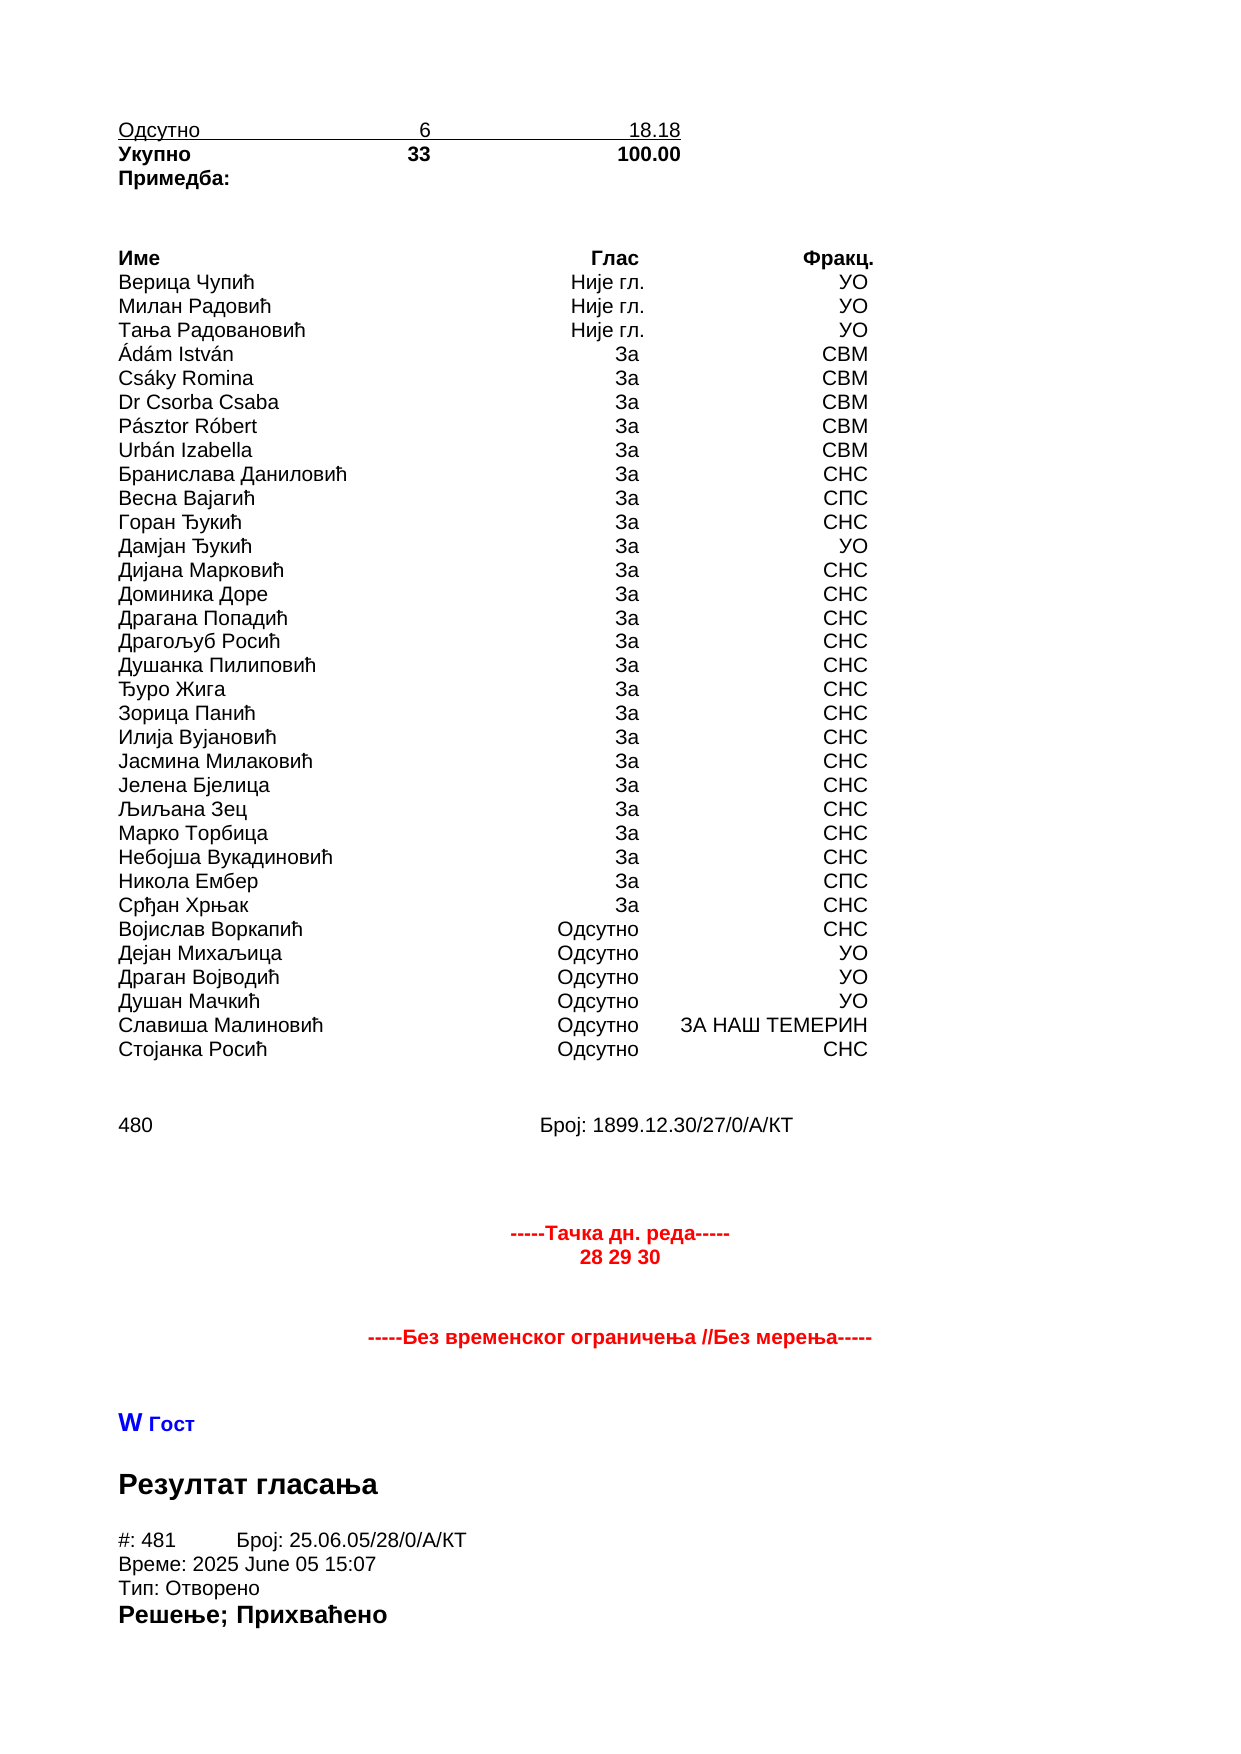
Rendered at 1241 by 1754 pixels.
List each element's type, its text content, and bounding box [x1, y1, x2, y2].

text 480 Број: 1899.12.30/27/0/A/КТ [118, 1113, 1122, 1137]
text Име Глас Фракц. [118, 246, 1122, 270]
text Војислав Воркапић Одсутно СНС [118, 917, 1122, 941]
text Urbán Izabella За СВМ [118, 438, 1122, 462]
text Тип: Отворено [118, 1576, 1122, 1600]
text Драган Војводић Одсутно УО [118, 965, 1122, 989]
text Одсутно 6 18.18 [118, 118, 1122, 142]
text Дамјан Ђукић За УО [118, 533, 1122, 557]
text Тања Радовановић Није гл. УО [118, 318, 1122, 342]
text Јелена Бјелица За СНС [118, 773, 1122, 797]
text Ádám István За СВМ [118, 342, 1122, 366]
text Драгољуб Росић За СНС [118, 629, 1122, 653]
text Драгана Попадић За СНС [118, 605, 1122, 629]
text Душан Мачкић Одсутно УО [118, 989, 1122, 1013]
text Укупно 33 100.00 [118, 142, 1122, 166]
text Марко Торбица За СНС [118, 821, 1122, 845]
text Никола Ембер За СПС [118, 869, 1122, 893]
text -----Тачка дн. реда----- [118, 1221, 1122, 1244]
text #: 481 Број: 25.06.05/28/0/A/КТ [118, 1528, 1122, 1552]
text Csáky Romina За СВМ [118, 366, 1122, 390]
text Милан Радовић Није гл. УО [118, 294, 1122, 318]
text Горан Ђукић За СНС [118, 509, 1122, 533]
text Pásztor Róbert За СВМ [118, 414, 1122, 438]
text W Гост [118, 1404, 1122, 1439]
text Славиша Малиновић Одсутно ЗА НАШ ТЕМЕРИН [118, 1013, 1122, 1037]
text 28 29 30 [118, 1244, 1122, 1268]
text Решење; Прихваћено [118, 1600, 1122, 1629]
text Бранислава Даниловић За СНС [118, 462, 1122, 486]
text Резултат гласања [118, 1467, 1122, 1500]
text Дијана Марковић За СНС [118, 557, 1122, 581]
text Dr Csorba Csaba За СВМ [118, 390, 1122, 414]
text Време: 2025 June 05 15:07 [118, 1552, 1122, 1576]
text Срђан Хрњак За СНС [118, 893, 1122, 917]
text Доминика Доре За СНС [118, 581, 1122, 605]
text Верица Чупић Није гл. УО [118, 270, 1122, 294]
text Дејан Михаљица Одсутно УО [118, 941, 1122, 965]
text -----Без временског ограничења //Без мерења----- [118, 1324, 1122, 1348]
text Весна Вајагић За СПС [118, 486, 1122, 509]
text Душанка Пилиповић За СНС [118, 653, 1122, 677]
text Зорица Панић За СНС [118, 701, 1122, 725]
text Љиљана Зец За СНС [118, 797, 1122, 821]
text Јасмина Милаковић За СНС [118, 749, 1122, 773]
text Небојша Вукадиновић За СНС [118, 845, 1122, 869]
text Примедба: [118, 166, 1122, 190]
text Стојанка Росић Одсутно СНС [118, 1037, 1122, 1061]
text Ђуро Жига За СНС [118, 677, 1122, 701]
text Илија Вујановић За СНС [118, 725, 1122, 749]
